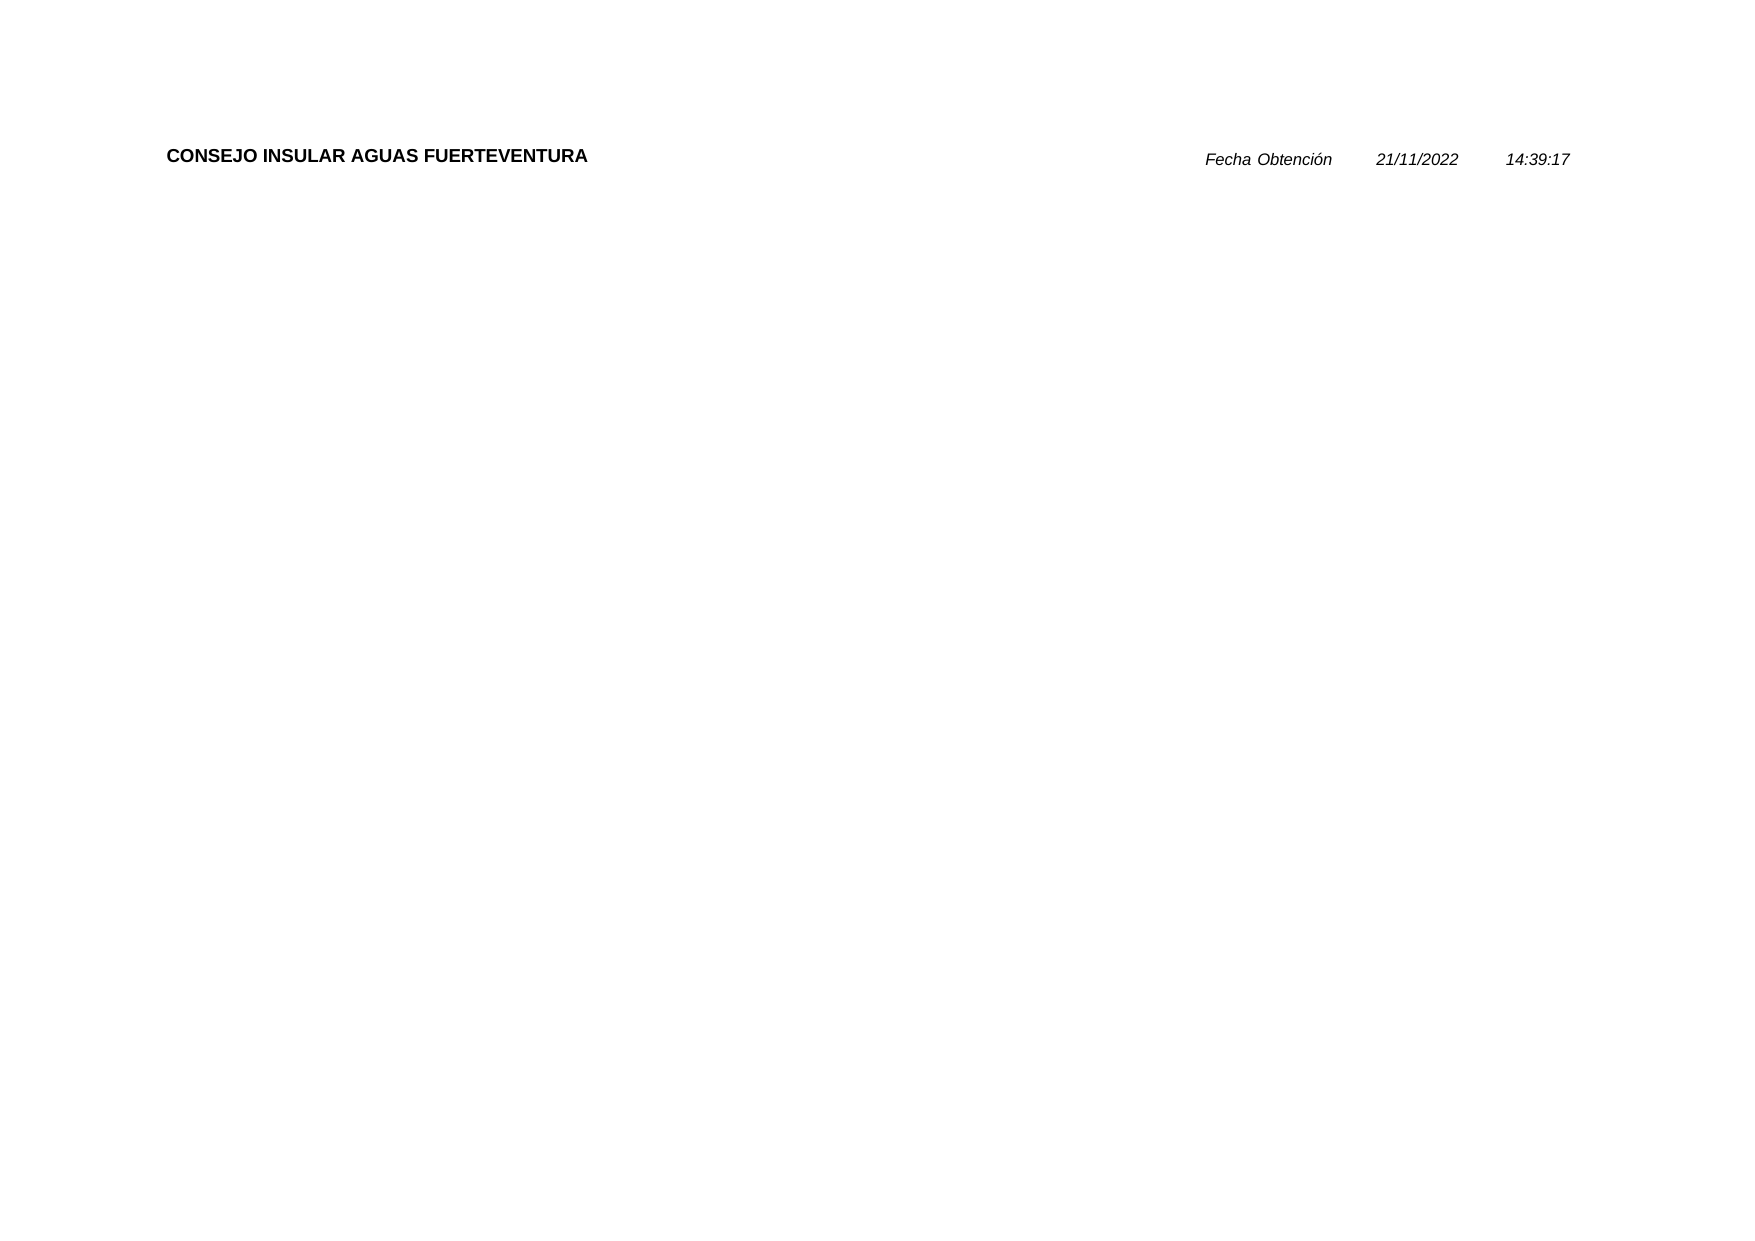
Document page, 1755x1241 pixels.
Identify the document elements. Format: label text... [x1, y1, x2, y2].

text 14:39:17 [1506, 150, 1587, 169]
text 21/11/2022 [1376, 150, 1461, 169]
text Fecha Obtención [1205, 150, 1334, 169]
text CONSEJO INSULAR AGUAS FUERTEVENTURA [166, 145, 590, 167]
